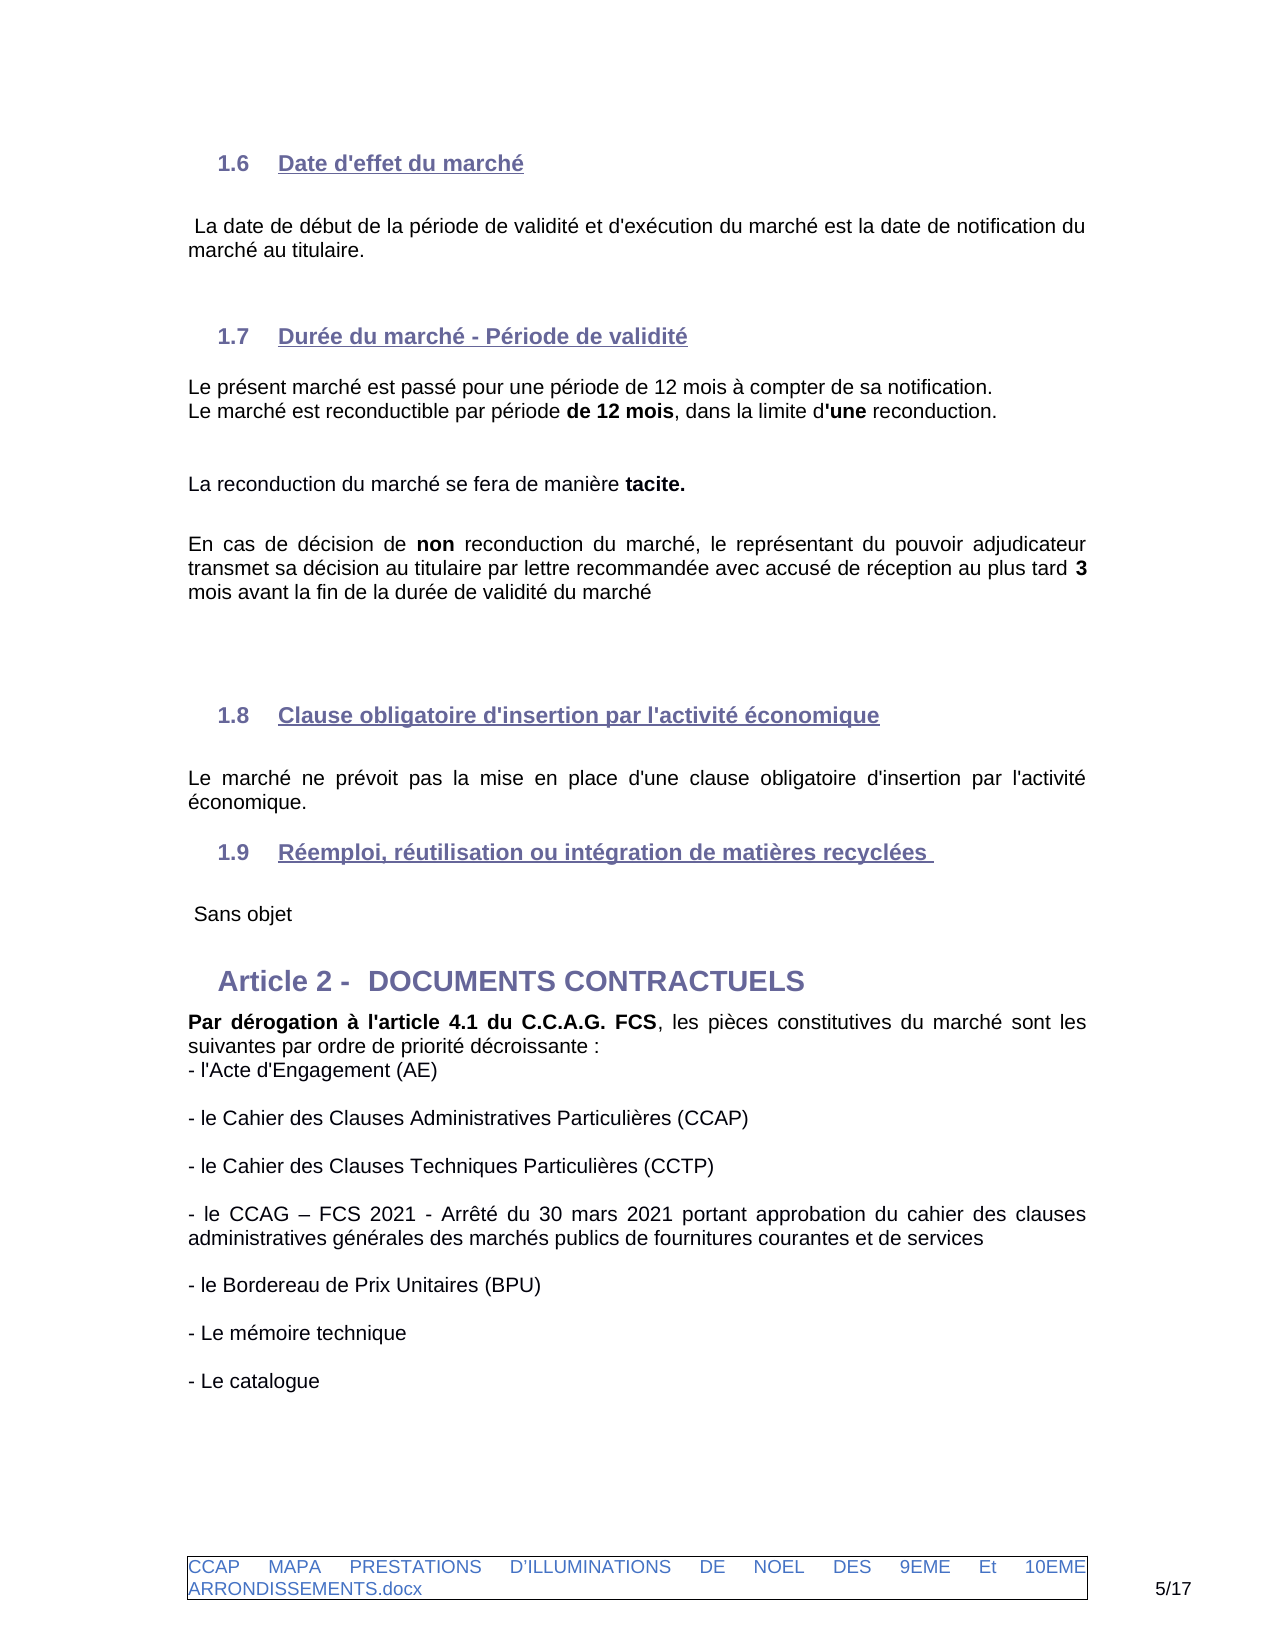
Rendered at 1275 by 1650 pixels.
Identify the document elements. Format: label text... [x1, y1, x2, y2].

text La reconduction du marché se fera de manière tacite. [188, 471, 1087, 495]
text - le Cahier des Clauses Administratives Particulières (CCAP) [188, 1106, 1087, 1129]
text Par dérogation à l'article 4.1 du C.C.A.G. FCS, les pièces constitutives du marché sont les suivantes par ordre de priorité décroissante : [188, 1010, 1087, 1058]
text Le présent marché est passé pour une période de 12 mois à compter de sa notification. [188, 374, 1087, 398]
text Le marché est reconductible par période de 12 mois, dans la limite d'une reconduction. [188, 398, 1087, 422]
text Sans objet [188, 902, 1087, 926]
subtitle Durée du marché - Période de validité [188, 323, 1087, 349]
text Le marché ne prévoit pas la mise en place d'une clause obligatoire d'insertion par l'activité économique. [188, 766, 1087, 813]
text La date de début de la période de validité et d'exécution du marché est la date de notification du marché au titulaire. [188, 214, 1087, 262]
subtitle Clause obligatoire d'insertion par l'activité économique [188, 702, 1087, 728]
text En cas de décision de non reconduction du marché, le représentant du pouvoir adjudicateur transmet sa décision au titulaire par lettre recommandée avec accusé de réception au plus tard 3 mois avant la fin de la durée de validité du marché [188, 532, 1087, 604]
text - le Cahier des Clauses Techniques Particulières (CCTP) [188, 1153, 1087, 1177]
subtitle Réemploi, réutilisation ou intégration de matières recyclées [188, 838, 1087, 865]
text - Le mémoire technique [188, 1321, 1087, 1345]
text - l'Acte d'Engagement (AE) [188, 1058, 1087, 1082]
subtitle DOCUMENTS CONTRACTUELS [188, 964, 1087, 997]
text - le CCAG – FCS 2021 - Arrêté du 30 mars 2021 portant approbation du cahier des clauses administratives générales des marchés publics de fournitures courantes et de services [188, 1201, 1087, 1249]
text - Le catalogue [188, 1369, 1087, 1393]
subtitle Date d'effet du marché [188, 150, 1087, 176]
text - le Bordereau de Prix Unitaires (BPU) [188, 1273, 1087, 1297]
